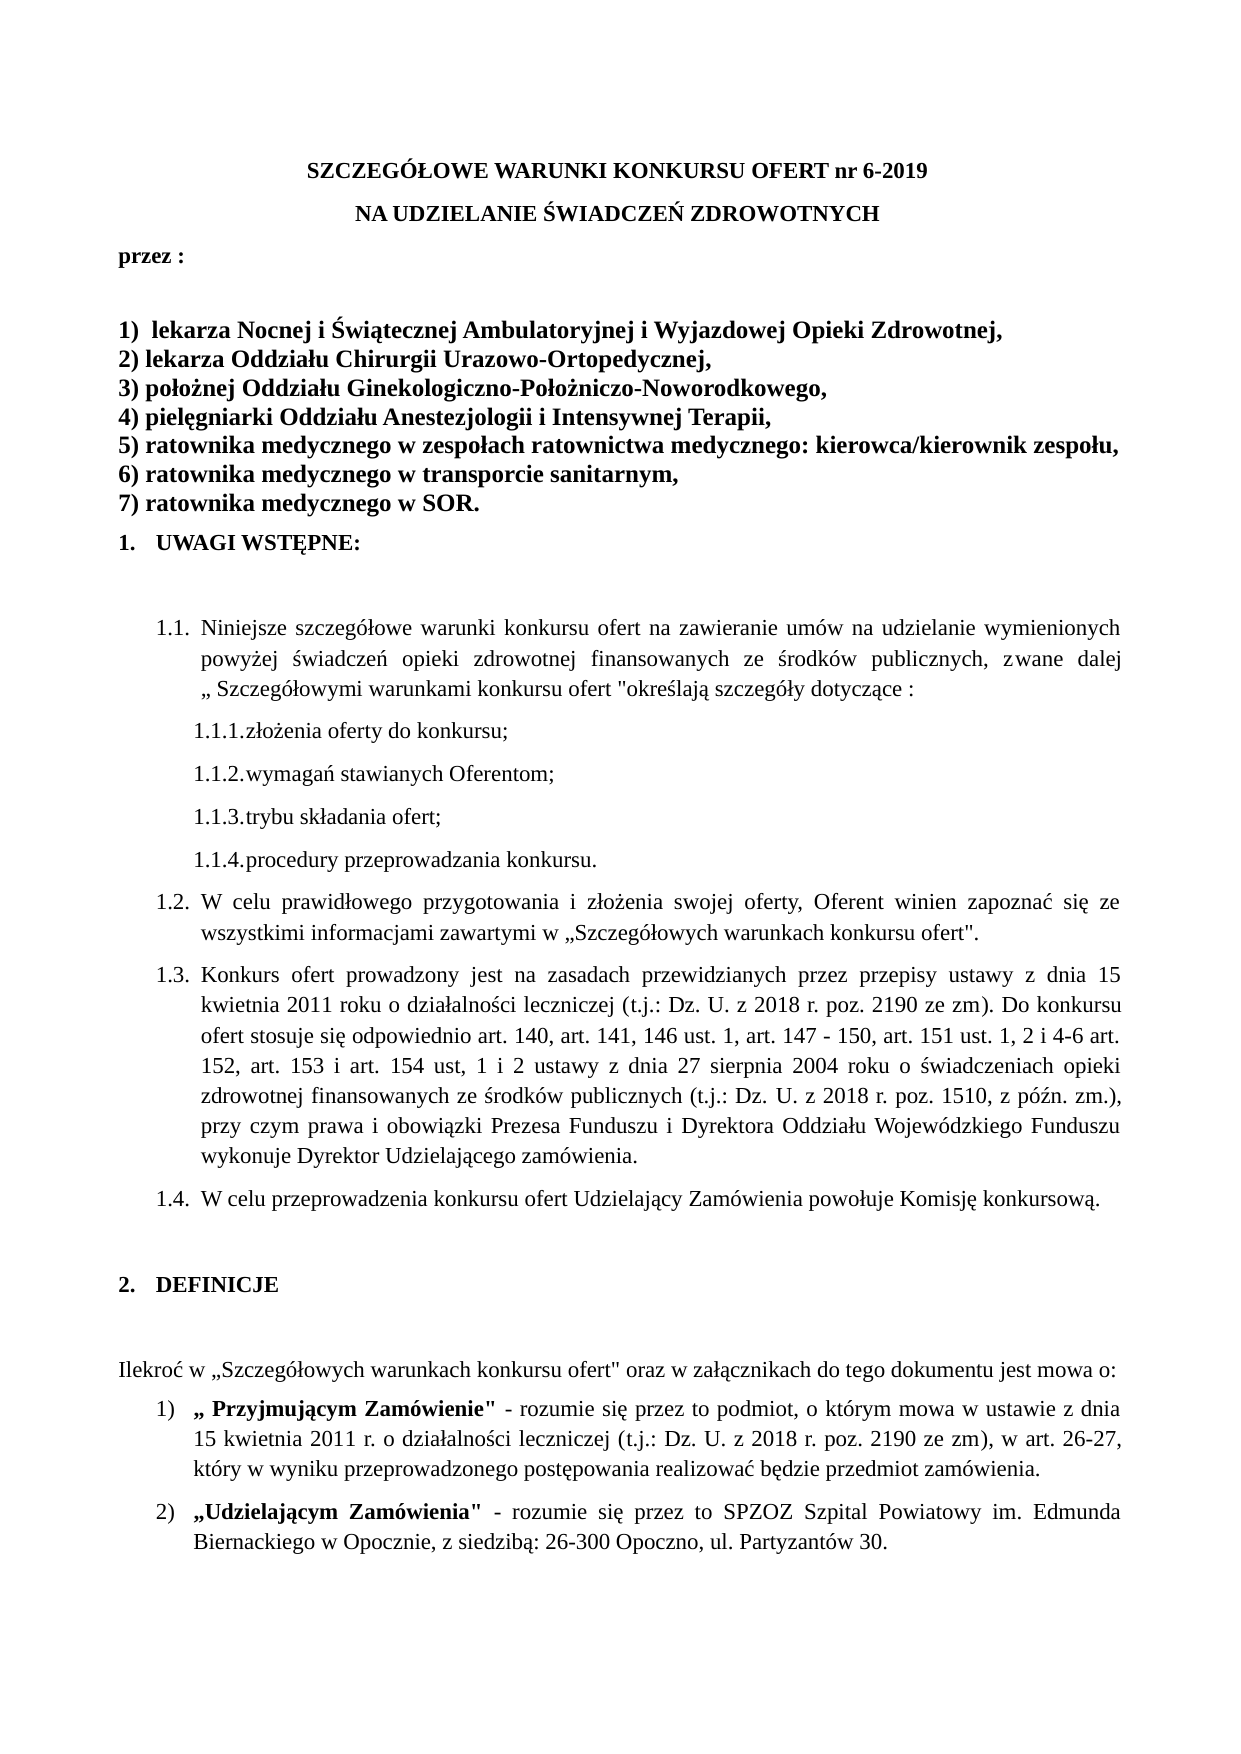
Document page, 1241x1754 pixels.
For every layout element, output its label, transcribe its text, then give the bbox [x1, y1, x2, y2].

text SZCZEGÓŁOWE WARUNKI KONKURSU OFERT nr 6-2019 [118, 157, 1122, 183]
text 4) pielęgniarki Oddziału Anestezjologii i Intensywnej Terapii, [118, 402, 1122, 430]
list „Udzielającym Zamówienia" - rozumie się przez to SPZOZ Szpital Powiatowy im. Edmunda Biernackiego w Opocznie, z siedzibą: 26-300 Opoczno, ul. Partyzantów 30. [156, 1498, 1122, 1555]
text NA UDZIELANIE ŚWIADCZEŃ ZDROWOTNYCH [118, 200, 1122, 226]
text 7) ratownika medycznego w SOR. [118, 488, 1122, 517]
list procedury przeprowadzania konkursu. [193, 846, 1122, 872]
text 1) lekarza Nocnej i Świątecznej Ambulatoryjnej i Wyjazdowej Opieki Zdrowotnej, [118, 315, 1122, 344]
list wymagań stawianych Oferentom; [193, 760, 1122, 787]
list „ Przyjmującym Zamówienie" - rozumie się przez to podmiot, o którym mowa w ustawie z dnia 15 kwietnia 2011 r. o działalności leczniczej (t.j.: Dz. U. z 2018 r. poz. 2190 ze zm), w art. 26-27, który w wyniku przeprowadzonego postępowania realizować będzie przedmiot zamówienia. [156, 1395, 1122, 1482]
list DEFINICJE [118, 1271, 1122, 1297]
list trybu składania ofert; [193, 803, 1122, 829]
text 5) ratownika medycznego w zespołach ratownictwa medycznego: kierowca/kierownik zespołu, [118, 430, 1122, 459]
text 2) lekarza Oddziału Chirurgii Urazowo-Ortopedycznej, [118, 344, 1122, 373]
text 3) położnej Oddziału Ginekologiczno-Położniczo-Noworodkowego, [118, 373, 1122, 402]
text Ilekroć w „Szczegółowych warunkach konkursu ofert" oraz w załącznikach do tego dokumentu jest mowa o: [118, 1356, 1122, 1382]
list W celu prawidłowego przygotowania i złożenia swojej oferty, Oferent winien zapoznać się ze wszystkimi informacjami zawartymi w „Szczegółowych warunkach konkursu ofert". [156, 888, 1122, 945]
text 6) ratownika medycznego w transporcie sanitarnym, [118, 459, 1122, 488]
list UWAGI WSTĘPNE: [118, 529, 1122, 555]
text przez : [118, 242, 1122, 269]
list Niniejsze szczegółowe warunki konkursu ofert na zawieranie umów na udzielanie wymienionych powyżej świadczeń opieki zdrowotnej finansowanych ze środków publicznych, zwane dalej „ Szczegółowymi warunkami konkursu ofert "określają szczegóły dotyczące : [156, 614, 1122, 701]
list W celu przeprowadzenia konkursu ofert Udzielający Zamówienia powołuje Komisję konkursową. [156, 1185, 1122, 1212]
list Konkurs ofert prowadzony jest na zasadach przewidzianych przez przepisy ustawy z dnia 15 kwietnia 2011 roku o działalności leczniczej (t.j.: Dz. U. z 2018 r. poz. 2190 ze zm). Do konkursu ofert stosuje się odpowiednio art. 140, art. 141, 146 ust. 1, art. 147 - 150, art. 151 ust. 1, 2 i 4-6 art. 152, art. 153 i art. 154 ust, 1 i 2 ustawy z dnia 27 sierpnia 2004 roku o świadczeniach opieki zdrowotnej finansowanych ze środków publicznych (t.j.: Dz. U. z 2018 r. poz. 1510, z późn. zm.), przy czym prawa i obowiązki Prezesa Funduszu i Dyrektora Oddziału Wojewódzkiego Funduszu wykonuje Dyrektor Udzielającego zamówienia. [156, 961, 1122, 1169]
list złożenia oferty do konkursu; [193, 718, 1122, 744]
